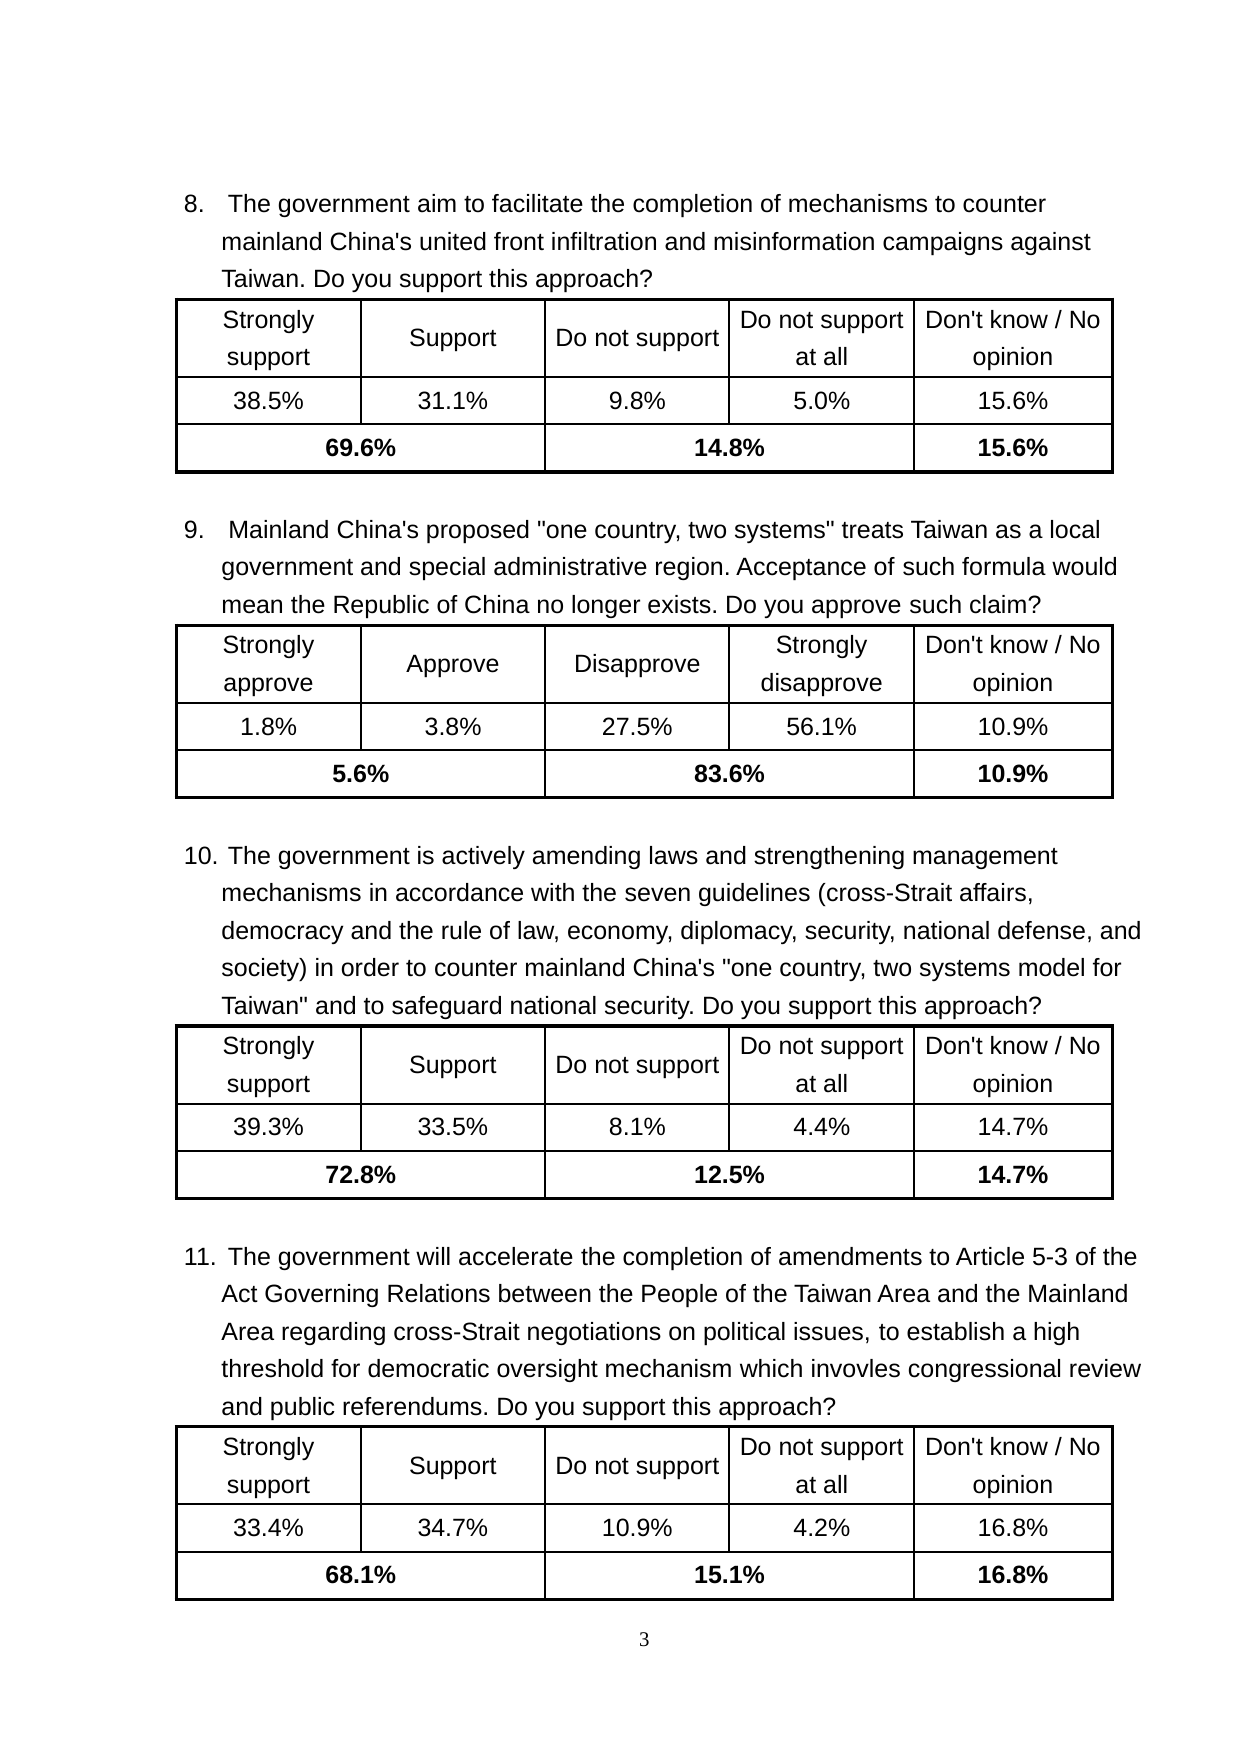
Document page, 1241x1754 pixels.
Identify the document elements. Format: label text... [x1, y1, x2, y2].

table_cell 9.8% [546, 378, 728, 423]
table_cell 15.6% [915, 378, 1111, 423]
table_cell 34.7% [362, 1505, 544, 1551]
table_header Strongly support [178, 301, 360, 376]
table_cell 10.9% [915, 751, 1111, 796]
table_cell 4.4% [730, 1105, 913, 1150]
table_cell 8.1% [546, 1105, 728, 1150]
table_header Disapprove [546, 627, 728, 702]
list The government will accelerate the completion of amendments to Article 5-3 of the Act Governing Relations between the People of the Taiwan Area and the Mainland Area regarding cross-Strait negotiations on political issues, to establish a high threshold for democratic oversight mechanism which invovles congressional review and public referendums. Do you support this approach? [184, 1238, 1147, 1425]
table_header Do not support [546, 1428, 728, 1503]
table_cell 10.9% [915, 704, 1111, 749]
table_header Do not support at all [730, 301, 913, 376]
table_cell 31.1% [362, 378, 544, 423]
table_header Don't know / No opinion [915, 627, 1111, 702]
table_cell 4.2% [730, 1505, 913, 1551]
list Mainland China's proposed "one country, two systems" treats Taiwan as a local government and special administrative region. Acceptance of such formula would mean the Republic of China no longer exists. Do you approve such claim? [184, 511, 1147, 623]
table_header Strongly approve [178, 627, 360, 702]
table_header Strongly support [178, 1028, 360, 1102]
table_cell 1.8% [178, 704, 360, 749]
table_cell 5.6% [178, 751, 544, 796]
table_cell 33.5% [362, 1105, 544, 1150]
table_cell 14.7% [915, 1152, 1111, 1197]
table_header Do not support at all [730, 1028, 913, 1102]
table_header Support [362, 1428, 544, 1503]
table_header Support [362, 1028, 544, 1102]
table_cell 38.5% [178, 378, 360, 423]
table_cell 5.0% [730, 378, 913, 423]
table_header Strongly support [178, 1428, 360, 1503]
table_cell 72.8% [178, 1152, 544, 1197]
table_header Do not support [546, 301, 728, 376]
table_cell 68.1% [178, 1553, 544, 1598]
table_cell 14.7% [915, 1105, 1111, 1150]
table_cell 56.1% [730, 704, 913, 749]
table_cell 69.6% [178, 425, 544, 470]
table_cell 10.9% [546, 1505, 728, 1551]
table_cell 83.6% [546, 751, 913, 796]
table_cell 12.5% [546, 1152, 913, 1197]
table_header Don't know / No opinion [915, 1428, 1111, 1503]
table_cell 16.8% [915, 1553, 1111, 1598]
table_cell 27.5% [546, 704, 728, 749]
table_cell 39.3% [178, 1105, 360, 1150]
table_header Don't know / No opinion [915, 301, 1111, 376]
table_header Do not support [546, 1028, 728, 1102]
table_cell 33.4% [178, 1505, 360, 1551]
table_cell 15.1% [546, 1553, 913, 1598]
list The government is actively amending laws and strengthening management mechanisms in accordance with the seven guidelines (cross-Strait affairs, democracy and the rule of law, economy, diplomacy, security, national defense, and society) in order to counter mainland China's "one country, two systems model for Taiwan" and to safeguard national security. Do you support this approach? [184, 837, 1147, 1024]
table_header Approve [362, 627, 544, 702]
table_header Support [362, 301, 544, 376]
table_header Don't know / No opinion [915, 1028, 1111, 1102]
table_header Strongly disapprove [730, 627, 913, 702]
list The government aim to facilitate the completion of mechanisms to counter mainland China's united front infiltration and misinformation campaigns against Taiwan. Do you support this approach? [184, 185, 1147, 298]
table_cell 3.8% [362, 704, 544, 749]
table_header Do not support at all [730, 1428, 913, 1503]
table_cell 15.6% [915, 425, 1111, 470]
table_cell 16.8% [915, 1505, 1111, 1551]
table_cell 14.8% [546, 425, 913, 470]
